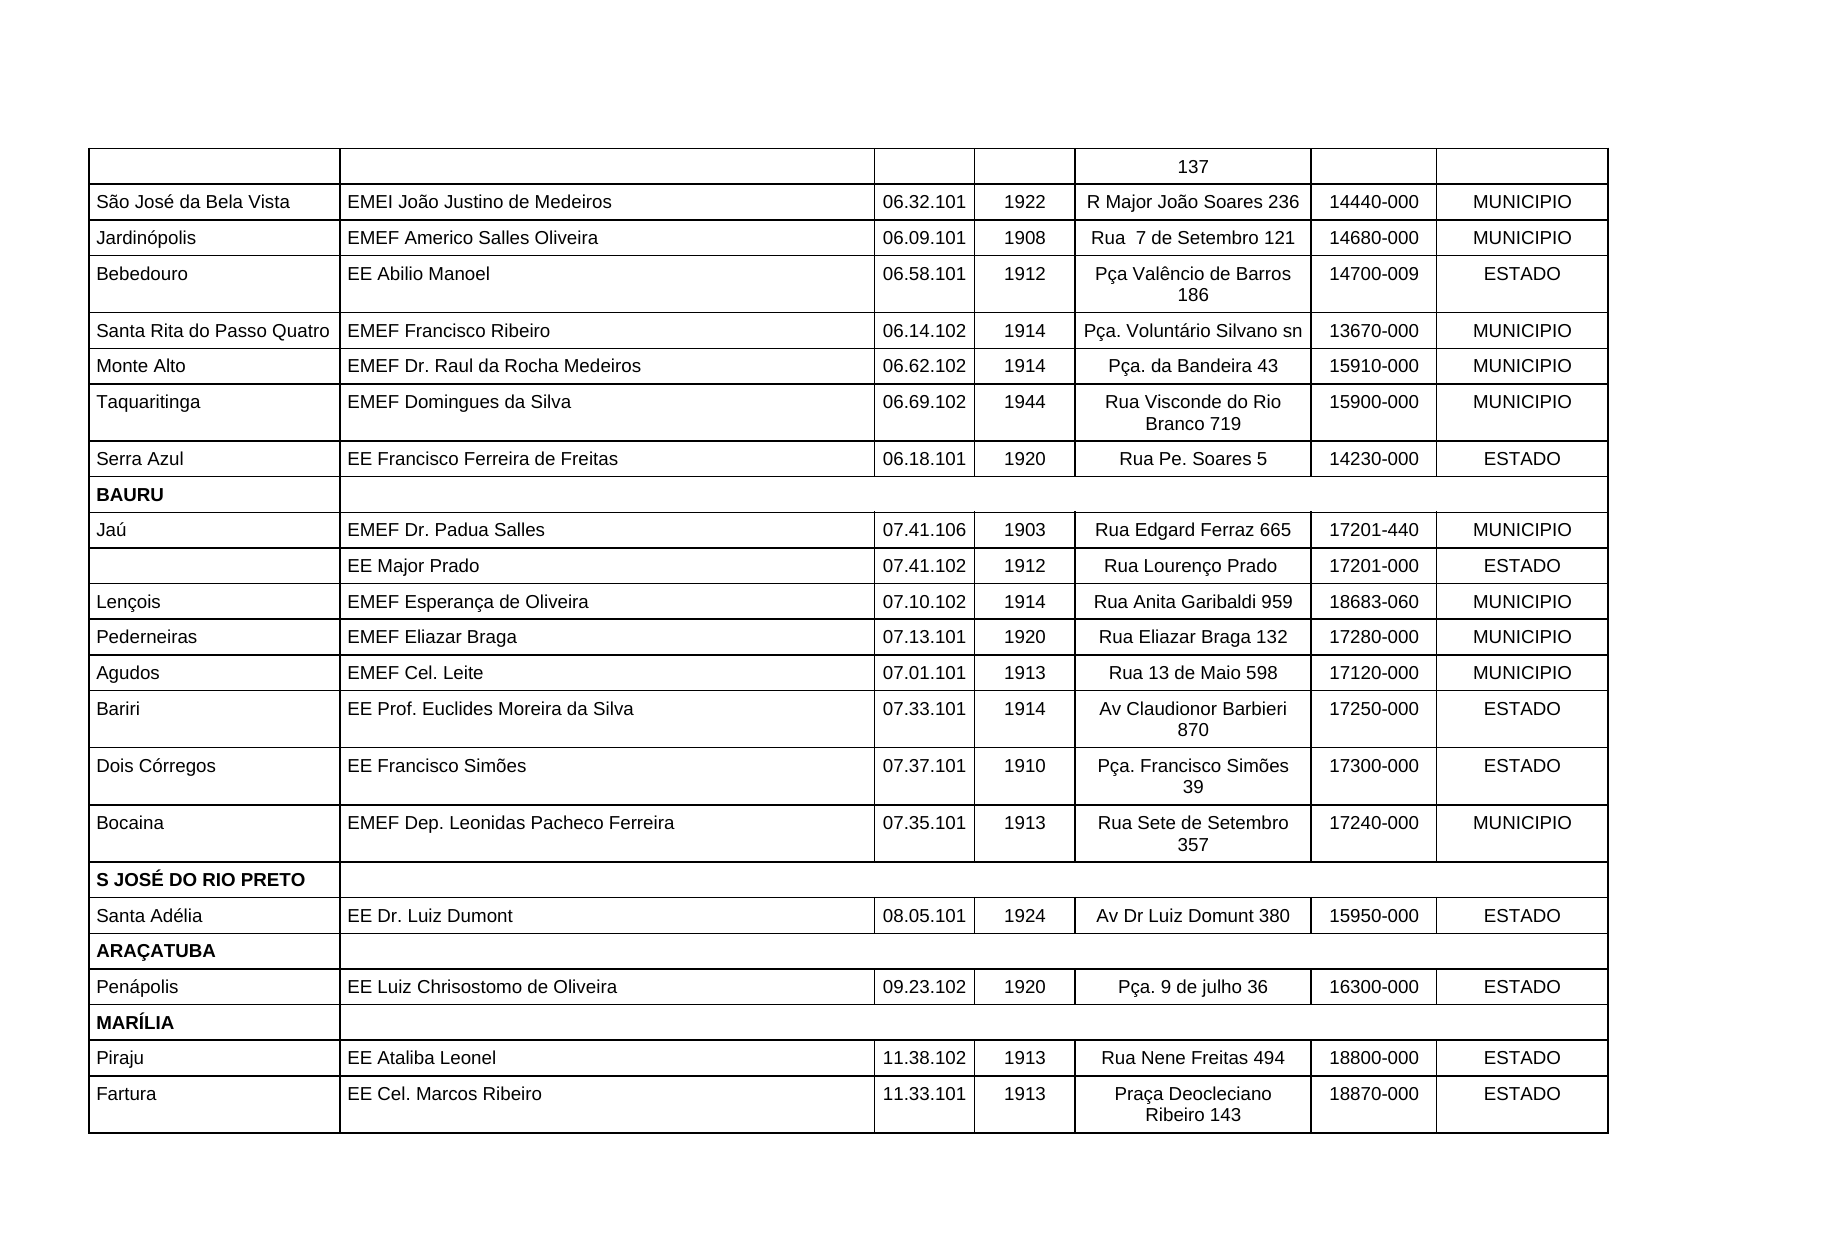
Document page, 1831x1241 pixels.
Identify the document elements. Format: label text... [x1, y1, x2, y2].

table_cell 08.05.101 [875, 898, 974, 932]
table_cell 1914 [975, 313, 1074, 347]
table_cell EMEF Dr. Padua Salles [341, 513, 874, 547]
table_cell 1912 [975, 256, 1074, 312]
table_cell Pederneiras [90, 620, 339, 654]
table_cell 06.62.102 [875, 349, 974, 383]
table_cell EE Dr. Luiz Dumont [341, 898, 874, 932]
table_cell EE Ataliba Leonel [341, 1041, 874, 1075]
table_cell EMEI João Justino de Medeiros [341, 185, 874, 219]
table_cell 14230-000 [1312, 442, 1436, 476]
table_cell 1910 [975, 748, 1074, 804]
table_cell 1908 [975, 221, 1074, 254]
table_cell 06.58.101 [875, 256, 974, 312]
table_cell ESTADO [1437, 1041, 1607, 1075]
table_cell Rua Edgard Ferraz 665 [1076, 513, 1310, 547]
table_cell [1437, 149, 1607, 183]
table_cell [341, 477, 1607, 511]
table_cell 06.69.102 [875, 385, 974, 440]
table_cell 1920 [975, 970, 1074, 1004]
table_cell EE Abilio Manoel [341, 256, 874, 312]
table_cell 14680-000 [1312, 221, 1436, 254]
table_cell Lençois [90, 584, 339, 618]
table_cell 07.13.101 [875, 620, 974, 654]
table_cell Penápolis [90, 970, 339, 1004]
table_cell Bariri [90, 691, 339, 747]
table_cell 18870-000 [1312, 1077, 1436, 1132]
table_cell [90, 549, 339, 583]
table_cell Agudos [90, 656, 339, 689]
table_cell 1913 [975, 806, 1074, 861]
table_cell 1903 [975, 513, 1074, 547]
table_cell MUNICIPIO [1437, 185, 1607, 219]
table_cell MUNICIPIO [1437, 385, 1607, 440]
table_cell 17280-000 [1312, 620, 1436, 654]
table_cell ESTADO [1437, 1077, 1607, 1132]
table_cell Rua Sete de Setembro 357 [1076, 806, 1310, 861]
table_cell Rua Nene Freitas 494 [1076, 1041, 1310, 1075]
table_cell 1922 [975, 185, 1074, 219]
table_cell BAURU [90, 477, 339, 511]
table_cell Rua Pe. Soares 5 [1076, 442, 1310, 476]
table_cell Pça Valêncio de Barros 186 [1076, 256, 1310, 312]
table_cell 14700-009 [1312, 256, 1436, 312]
table_cell 15950-000 [1312, 898, 1436, 932]
table_cell R Major João Soares 236 [1076, 185, 1310, 219]
table_cell Santa Adélia [90, 898, 339, 932]
table_cell MUNICIPIO [1437, 349, 1607, 383]
table_cell 15900-000 [1312, 385, 1436, 440]
table_cell Pça. Francisco Simões 39 [1076, 748, 1310, 804]
table_cell 07.41.106 [875, 513, 974, 547]
table_cell Jaú [90, 513, 339, 547]
table_cell 06.18.101 [875, 442, 974, 476]
table_cell EE Major Prado [341, 549, 874, 583]
table_cell ESTADO [1437, 442, 1607, 476]
table_cell Serra Azul [90, 442, 339, 476]
table_cell 07.35.101 [875, 806, 974, 861]
table_cell 1914 [975, 691, 1074, 747]
table_cell 15910-000 [1312, 349, 1436, 383]
table_cell ARAÇATUBA [90, 934, 339, 968]
table_cell Rua 7 de Setembro 121 [1076, 221, 1310, 254]
table_cell 07.10.102 [875, 584, 974, 618]
table_cell Dois Córregos [90, 748, 339, 804]
table_cell [341, 149, 874, 183]
table_cell ESTADO [1437, 898, 1607, 932]
table_cell 17120-000 [1312, 656, 1436, 689]
table_cell 17300-000 [1312, 748, 1436, 804]
table_cell Taquaritinga [90, 385, 339, 440]
table_cell Rua Eliazar Braga 132 [1076, 620, 1310, 654]
table_cell ESTADO [1437, 970, 1607, 1004]
table_cell ESTADO [1437, 256, 1607, 312]
table_cell [341, 1005, 1607, 1039]
table_cell MARÍLIA [90, 1005, 339, 1039]
table_cell EMEF Francisco Ribeiro [341, 313, 874, 347]
table_cell 11.33.101 [875, 1077, 974, 1132]
table_cell [975, 149, 1074, 183]
table_cell Bebedouro [90, 256, 339, 312]
table_cell 11.38.102 [875, 1041, 974, 1075]
table_cell Rua Visconde do Rio Branco 719 [1076, 385, 1310, 440]
table_cell 17201-000 [1312, 549, 1436, 583]
table_cell Av Claudionor Barbieri 870 [1076, 691, 1310, 747]
table_cell EE Luiz Chrisostomo de Oliveira [341, 970, 874, 1004]
table_cell Rua Anita Garibaldi 959 [1076, 584, 1310, 618]
table_cell EMEF Dep. Leonidas Pacheco Ferreira [341, 806, 874, 861]
table_cell 1920 [975, 442, 1074, 476]
table_cell EMEF Eliazar Braga [341, 620, 874, 654]
table_cell EMEF Americo Salles Oliveira [341, 221, 874, 254]
table_cell ESTADO [1437, 748, 1607, 804]
table_cell Pça. Voluntário Silvano sn [1076, 313, 1310, 347]
table_cell [875, 149, 974, 183]
table_cell EMEF Cel. Leite [341, 656, 874, 689]
table_cell 17240-000 [1312, 806, 1436, 861]
table_cell 18683-060 [1312, 584, 1436, 618]
table_cell 1914 [975, 584, 1074, 618]
table_cell ESTADO [1437, 549, 1607, 583]
table_cell [341, 863, 1607, 897]
table_cell EE Prof. Euclides Moreira da Silva [341, 691, 874, 747]
table_cell EE Francisco Ferreira de Freitas [341, 442, 874, 476]
table_cell 1920 [975, 620, 1074, 654]
table_cell Bocaina [90, 806, 339, 861]
table_cell [90, 149, 339, 183]
table_cell EE Cel. Marcos Ribeiro [341, 1077, 874, 1132]
table_cell [341, 934, 1607, 968]
table_cell 06.14.102 [875, 313, 974, 347]
table_cell 17250-000 [1312, 691, 1436, 747]
table_cell EMEF Esperança de Oliveira [341, 584, 874, 618]
table_cell São José da Bela Vista [90, 185, 339, 219]
table_cell Piraju [90, 1041, 339, 1075]
table_cell 17201-440 [1312, 513, 1436, 547]
table_cell Rua Lourenço Prado [1076, 549, 1310, 583]
table_cell 06.09.101 [875, 221, 974, 254]
table_cell MUNICIPIO [1437, 221, 1607, 254]
table_cell Pça. da Bandeira 43 [1076, 349, 1310, 383]
table_cell S JOSÉ DO RIO PRETO [90, 863, 339, 897]
table_cell 16300-000 [1312, 970, 1436, 1004]
table_cell 06.32.101 [875, 185, 974, 219]
table_cell ESTADO [1437, 691, 1607, 747]
table_cell 07.37.101 [875, 748, 974, 804]
table_cell MUNICIPIO [1437, 656, 1607, 689]
table_cell 18800-000 [1312, 1041, 1436, 1075]
table_cell 1913 [975, 1041, 1074, 1075]
table_cell 137 [1076, 149, 1310, 183]
table_cell Pça. 9 de julho 36 [1076, 970, 1310, 1004]
table_cell EE Francisco Simões [341, 748, 874, 804]
table_cell 1913 [975, 1077, 1074, 1132]
table_cell 1912 [975, 549, 1074, 583]
table_cell 07.01.101 [875, 656, 974, 689]
table_cell Monte Alto [90, 349, 339, 383]
table_cell MUNICIPIO [1437, 513, 1607, 547]
table_cell Santa Rita do Passo Quatro [90, 313, 339, 347]
table_cell MUNICIPIO [1437, 313, 1607, 347]
table_cell [1312, 149, 1436, 183]
table_cell MUNICIPIO [1437, 620, 1607, 654]
table_cell Fartura [90, 1077, 339, 1132]
table_cell 1914 [975, 349, 1074, 383]
table_cell Jardinópolis [90, 221, 339, 254]
table_cell 1944 [975, 385, 1074, 440]
table_cell 1913 [975, 656, 1074, 689]
table_cell MUNICIPIO [1437, 584, 1607, 618]
table_cell MUNICIPIO [1437, 806, 1607, 861]
table_cell Praça Deocleciano Ribeiro 143 [1076, 1077, 1310, 1132]
table_cell EMEF Dr. Raul da Rocha Medeiros [341, 349, 874, 383]
table_cell 07.33.101 [875, 691, 974, 747]
table_cell 09.23.102 [875, 970, 974, 1004]
table_cell Rua 13 de Maio 598 [1076, 656, 1310, 689]
table_cell EMEF Domingues da Silva [341, 385, 874, 440]
table_cell 14440-000 [1312, 185, 1436, 219]
table_cell 1924 [975, 898, 1074, 932]
table_cell 07.41.102 [875, 549, 974, 583]
table_cell 13670-000 [1312, 313, 1436, 347]
table_cell Av Dr Luiz Domunt 380 [1076, 898, 1310, 932]
